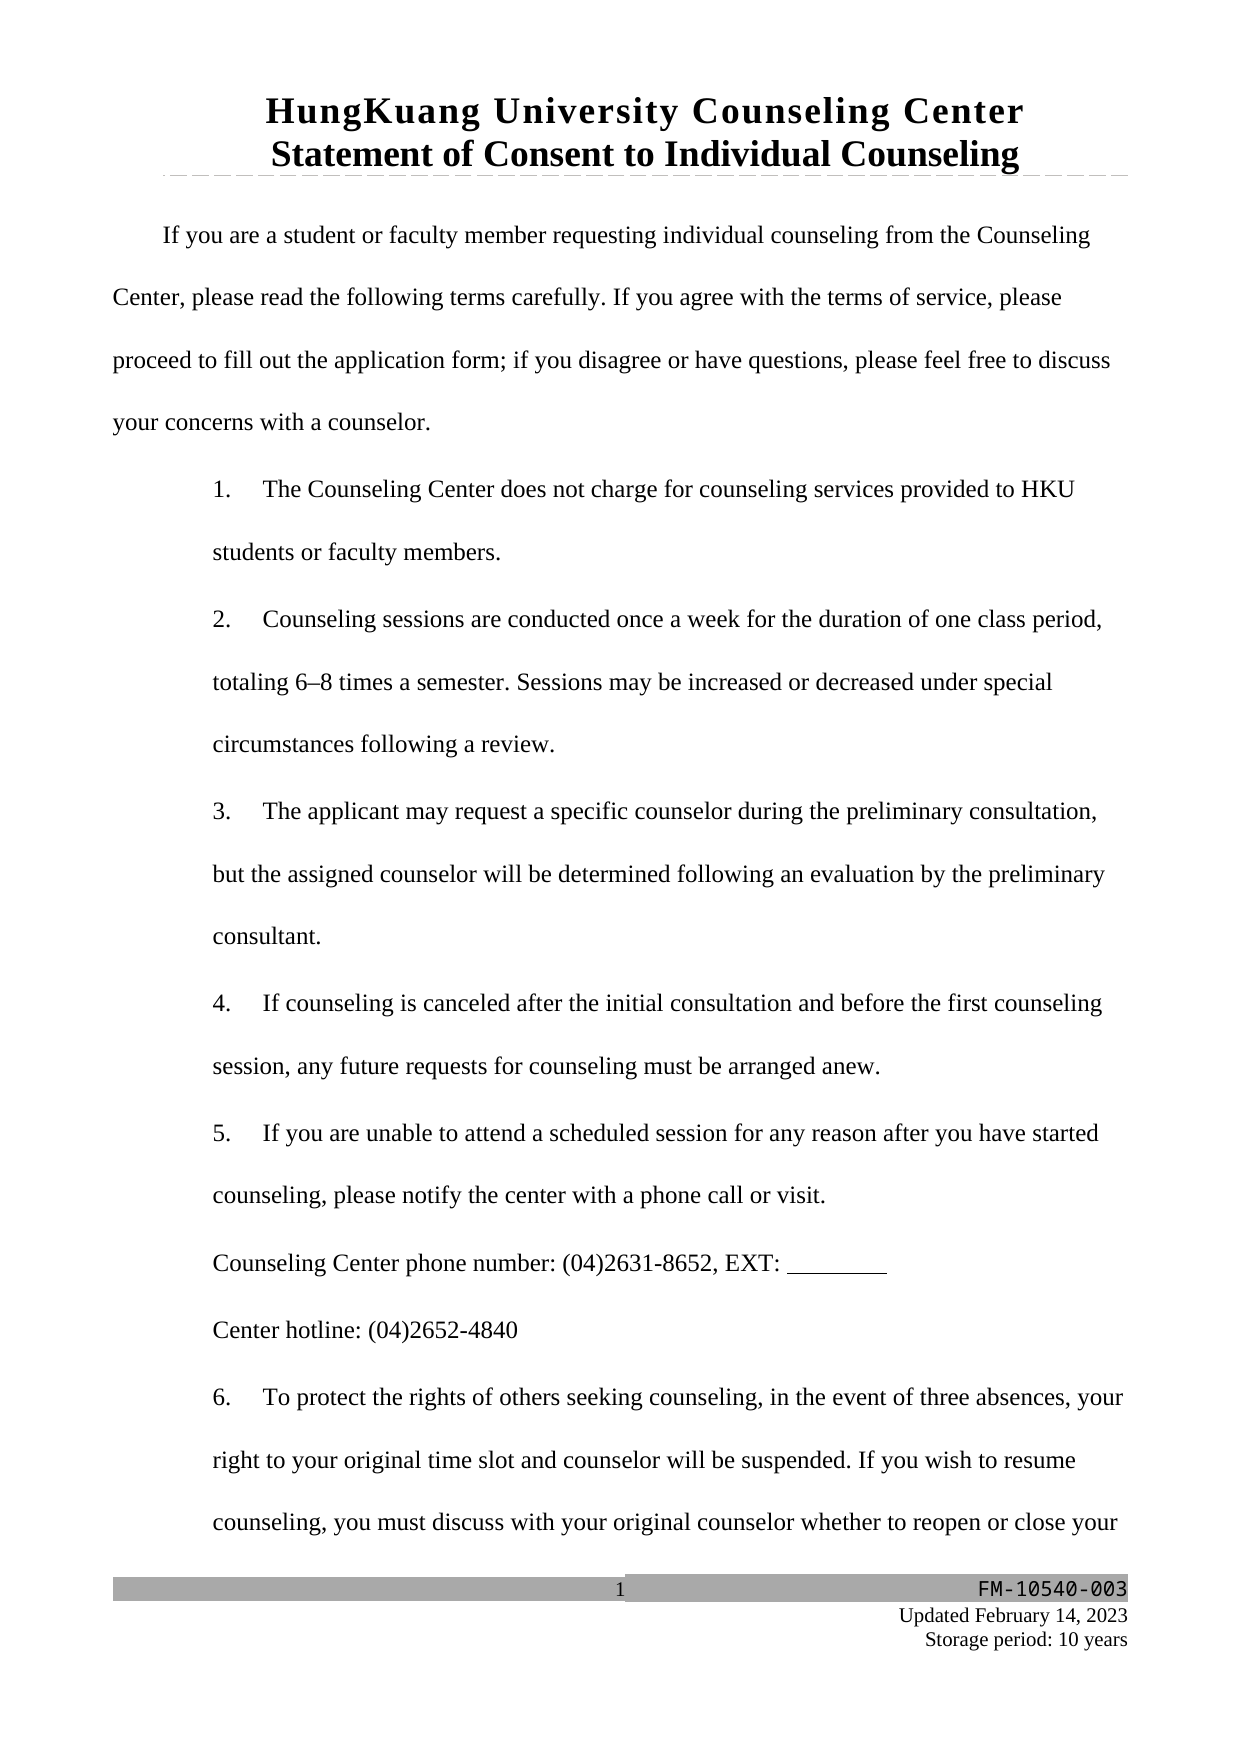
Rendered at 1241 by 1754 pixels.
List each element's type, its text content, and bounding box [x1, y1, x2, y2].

text If you are a student or faculty member requesting individual counseling from the Counseling Center, please read the following terms carefully. If you agree with the terms of service, please proceed to fill out the application form; if you disagree or have questions, please feel free to discuss your concerns with a counselor. [112, 192, 1128, 442]
text Counseling Center phone number: (04)2631-8652, EXT: [212, 1221, 1128, 1283]
list The applicant may request a specific counselor during the preliminary consultation, but the assigned counselor will be determined following an evaluation by the preliminary consultant. [212, 769, 1128, 956]
list Counseling sessions are conducted once a week for the duration of one class period, totaling 6–8 times a semester. Sessions may be increased or decreased under special circumstances following a review. [212, 577, 1128, 764]
list To protect the rights of others seeking counseling, in the event of three absences, your right to your original time slot and counselor will be suspended. If you wish to resume counseling, you must discuss with your original counselor whether to reopen or close your [212, 1355, 1128, 1542]
text Center hotline: (04)2652-4840 [212, 1288, 1128, 1350]
list If counseling is canceled after the initial consultation and before the first counseling session, any future requests for counseling must be arranged anew. [212, 961, 1128, 1086]
list The Counseling Center does not charge for counseling services provided to HKU students or faculty members. [212, 447, 1128, 572]
list If you are unable to attend a scheduled session for any reason after you have started counseling, please notify the center with a phone call or visit. [212, 1091, 1128, 1216]
